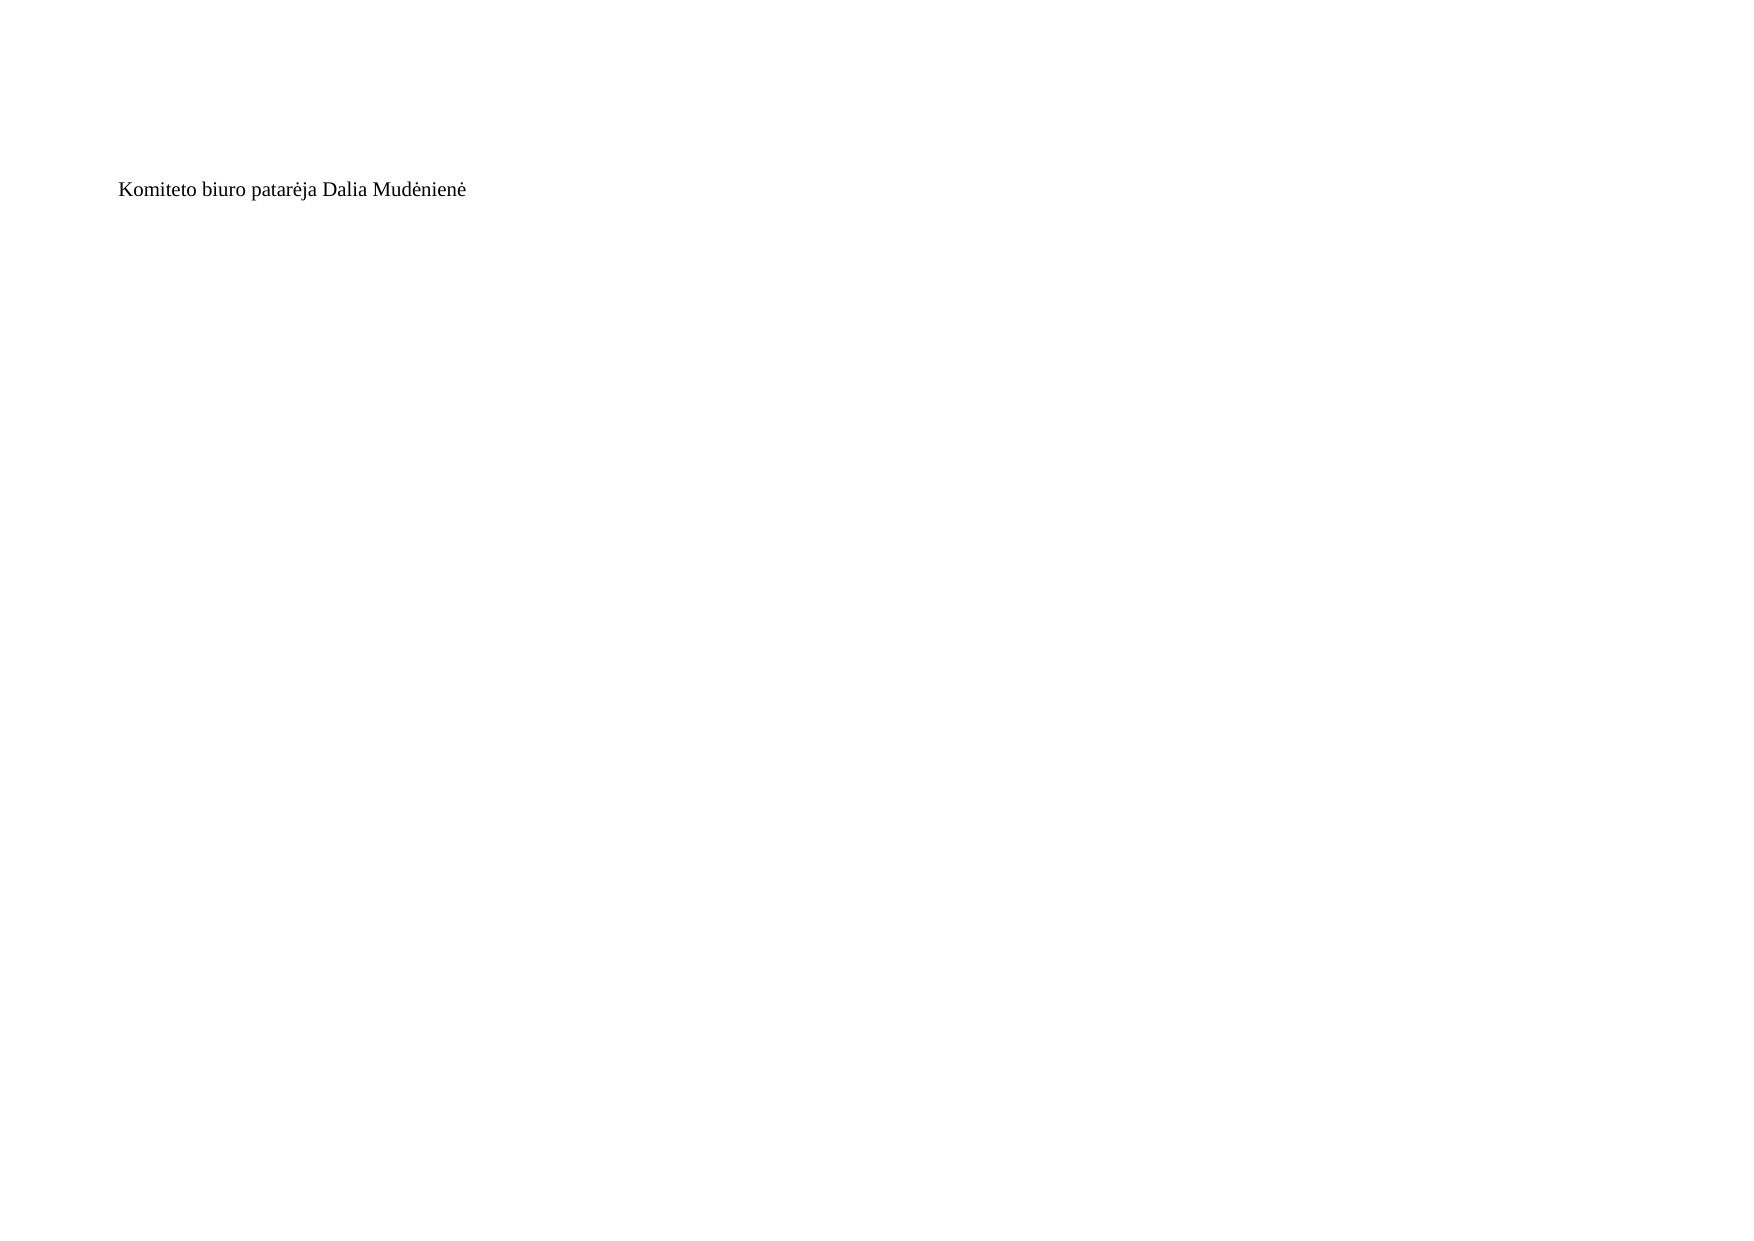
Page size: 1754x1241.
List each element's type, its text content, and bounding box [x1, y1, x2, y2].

text Komiteto biuro patarėja Dalia Mudėnienė [118, 177, 1577, 201]
